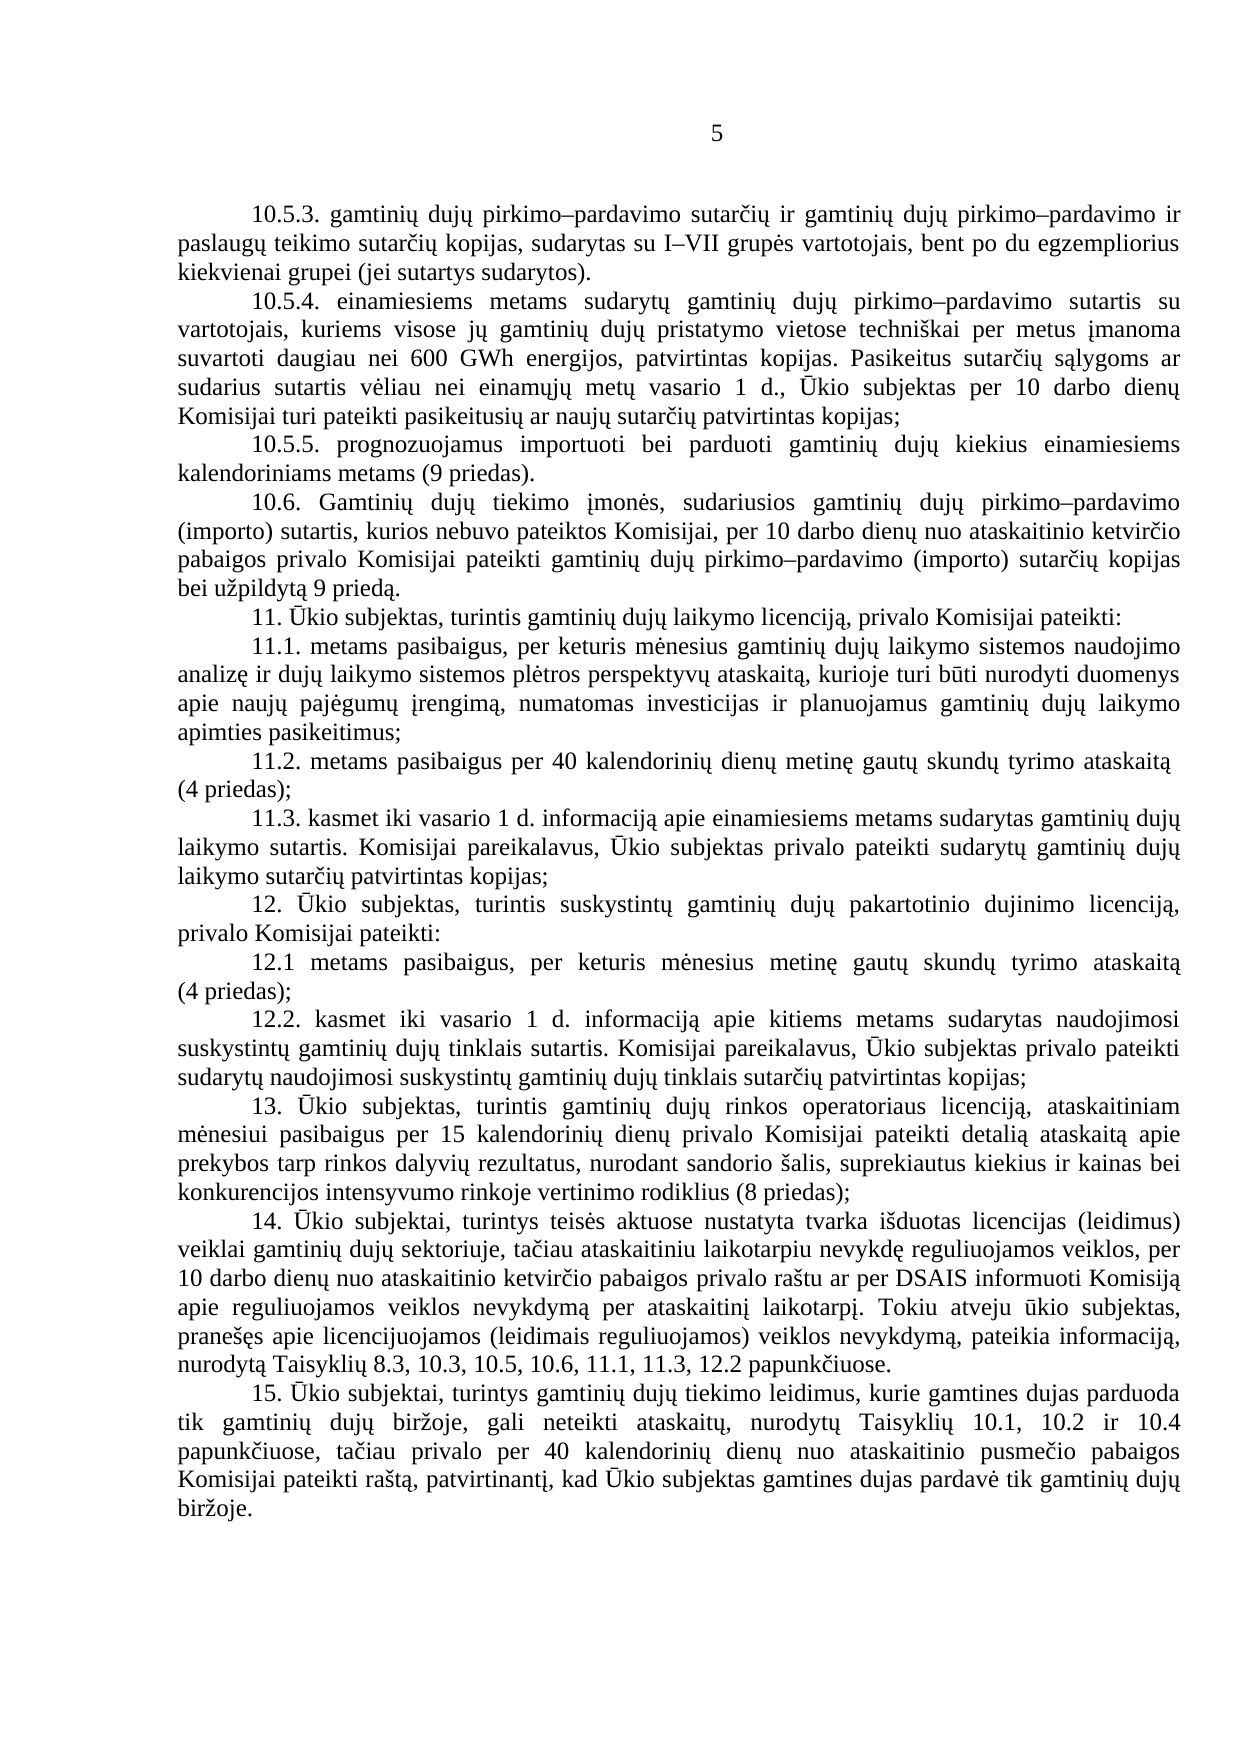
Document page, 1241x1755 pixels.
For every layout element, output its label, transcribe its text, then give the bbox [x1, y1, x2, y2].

text 10.5.3. gamtinių dujų pirkimo–pardavimo sutarčių ir gamtinių dujų pirkimo–pardavimo ir paslaugų teikimo sutarčių kopijas, sudarytas su I–VII grupės vartotojais, bent po du egzempliorius kiekvienai grupei (jei sutartys sudarytos). [177, 199, 1181, 286]
text 12. Ūkio subjektas, turintis suskystintų gamtinių dujų pakartotinio dujinimo licenciją, privalo Komisijai pateikti: [177, 889, 1181, 947]
text 11. Ūkio subjektas, turintis gamtinių dujų laikymo licenciją, privalo Komisijai pateikti: [177, 602, 1181, 631]
text 10.5.5. prognozuojamus importuoti bei parduoti gamtinių dujų kiekius einamiesiems kalendoriniams metams (9 priedas). [177, 429, 1181, 487]
text 14. Ūkio subjektai, turintys teisės aktuose nustatyta tvarka išduotas licencijas (leidimus) veiklai gamtinių dujų sektoriuje, tačiau ataskaitiniu laikotarpiu nevykdę reguliuojamos veiklos, per 10 darbo dienų nuo ataskaitinio ketvirčio pabaigos privalo raštu ar per DSAIS informuoti Komisiją apie reguliuojamos veiklos nevykdymą per ataskaitinį laikotarpį. Tokiu atveju ūkio subjektas, pranešęs apie licencijuojamos (leidimais reguliuojamos) veiklos nevykdymą, pateikia informaciją, nurodytą Taisyklių 8.3, 10.3, 10.5, 10.6, 11.1, 11.3, 12.2 papunkčiuose. [177, 1206, 1181, 1378]
text 13. Ūkio subjektas, turintis gamtinių dujų rinkos operatoriaus licenciją, ataskaitiniam mėnesiui pasibaigus per 15 kalendorinių dienų privalo Komisijai pateikti detalią ataskaitą apie prekybos tarp rinkos dalyvių rezultatus, nurodant sandorio šalis, suprekiautus kiekius ir kainas bei konkurencijos intensyvumo rinkoje vertinimo rodiklius (8 priedas); [177, 1091, 1181, 1206]
text 10.5.4. einamiesiems metams sudarytų gamtinių dujų pirkimo–pardavimo sutartis su vartotojais, kuriems visose jų gamtinių dujų pristatymo vietose techniškai per metus įmanoma suvartoti daugiau nei 600 GWh energijos, patvirtintas kopijas. Pasikeitus sutarčių sąlygoms ar sudarius sutartis vėliau nei einamųjų metų vasario 1 d., Ūkio subjektas per 10 darbo dienų Komisijai turi pateikti pasikeitusių ar naujų sutarčių patvirtintas kopijas; [177, 286, 1181, 429]
text 12.1 metams pasibaigus, per keturis mėnesius metinę gautų skundų tyrimo ataskaitą (4 priedas); [177, 947, 1181, 1004]
text 12.2. kasmet iki vasario 1 d. informaciją apie kitiems metams sudarytas naudojimosi suskystintų gamtinių dujų tinklais sutartis. Komisijai pareikalavus, Ūkio subjektas privalo pateikti sudarytų naudojimosi suskystintų gamtinių dujų tinklais sutarčių patvirtintas kopijas; [177, 1004, 1181, 1091]
text 11.3. kasmet iki vasario 1 d. informaciją apie einamiesiems metams sudarytas gamtinių dujų laikymo sutartis. Komisijai pareikalavus, Ūkio subjektas privalo pateikti sudarytų gamtinių dujų laikymo sutarčių patvirtintas kopijas; [177, 803, 1181, 889]
text 11.1. metams pasibaigus, per keturis mėnesius gamtinių dujų laikymo sistemos naudojimo analizę ir dujų laikymo sistemos plėtros perspektyvų ataskaitą, kurioje turi būti nurodyti duomenys apie naujų pajėgumų įrengimą, numatomas investicijas ir planuojamus gamtinių dujų laikymo apimties pasikeitimus; [177, 631, 1181, 746]
text 11.2. metams pasibaigus per 40 kalendorinių dienų metinę gautų skundų tyrimo ataskaitą (4 priedas); [177, 746, 1181, 803]
text 10.6. Gamtinių dujų tiekimo įmonės, sudariusios gamtinių dujų pirkimo–pardavimo (importo) sutartis, kurios nebuvo pateiktos Komisijai, per 10 darbo dienų nuo ataskaitinio ketvirčio pabaigos privalo Komisijai pateikti gamtinių dujų pirkimo–pardavimo (importo) sutarčių kopijas bei užpildytą 9 priedą. [177, 487, 1181, 602]
text 15. Ūkio subjektai, turintys gamtinių dujų tiekimo leidimus, kurie gamtines dujas parduoda tik gamtinių dujų biržoje, gali neteikti ataskaitų, nurodytų Taisyklių 10.1, 10.2 ir 10.4 papunkčiuose, tačiau privalo per 40 kalendorinių dienų nuo ataskaitinio pusmečio pabaigos Komisijai pateikti raštą, patvirtinantį, kad Ūkio subjektas gamtines dujas pardavė tik gamtinių dujų biržoje. [177, 1378, 1181, 1522]
